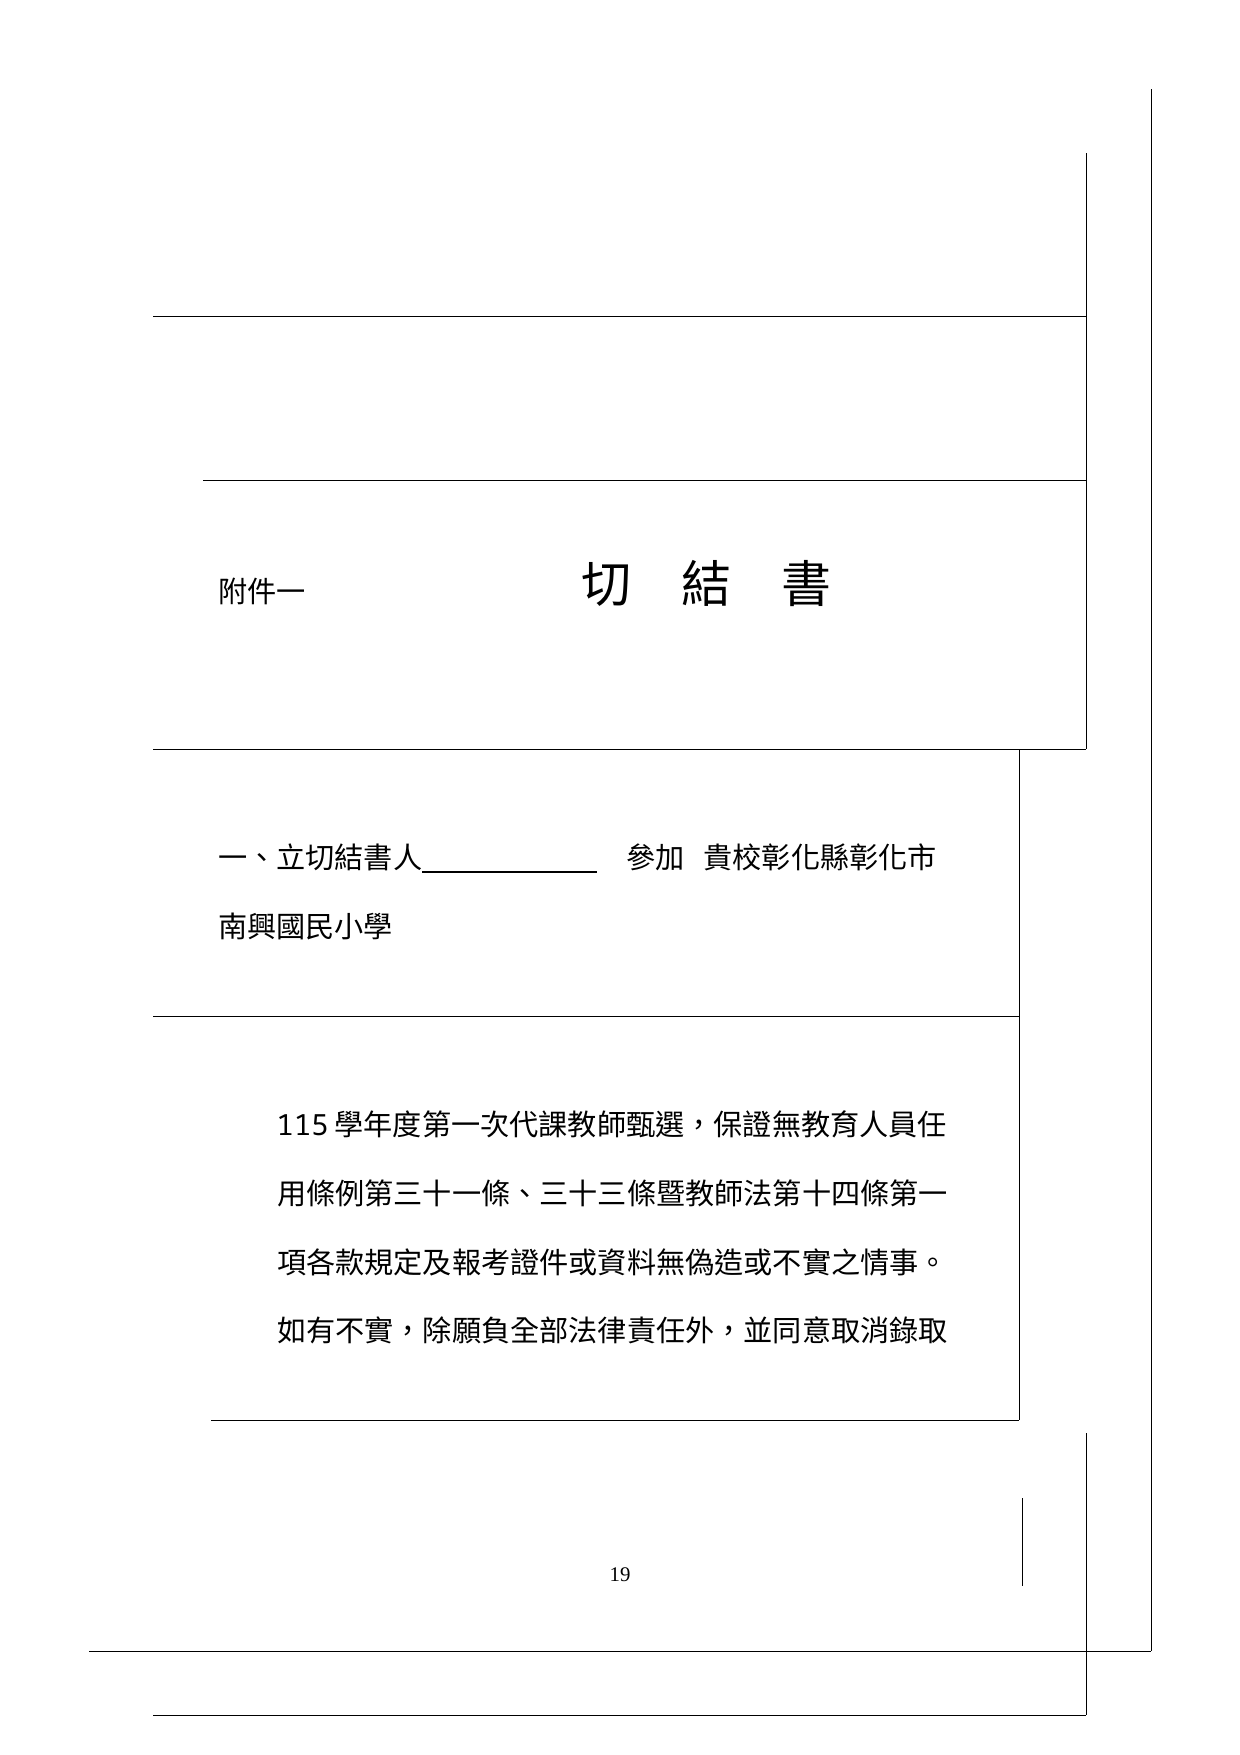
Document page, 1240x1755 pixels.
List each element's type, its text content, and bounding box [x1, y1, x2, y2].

text 附件一 切 結 書 [153, 480, 1086, 617]
text 一、立切結書人 參加 貴校彰化縣彰化市南興國民小學 [153, 749, 1019, 1016]
text 115學年度第一次代課教師甄選，保證無教育人員任用條例第三十一條、三十三條暨教師法第十四條第一項各款規定及報考證件或資料無偽造或不實之情事。如有不實，除願負全部法律責任外，並同意取消錄取 [211, 1016, 1019, 1420]
